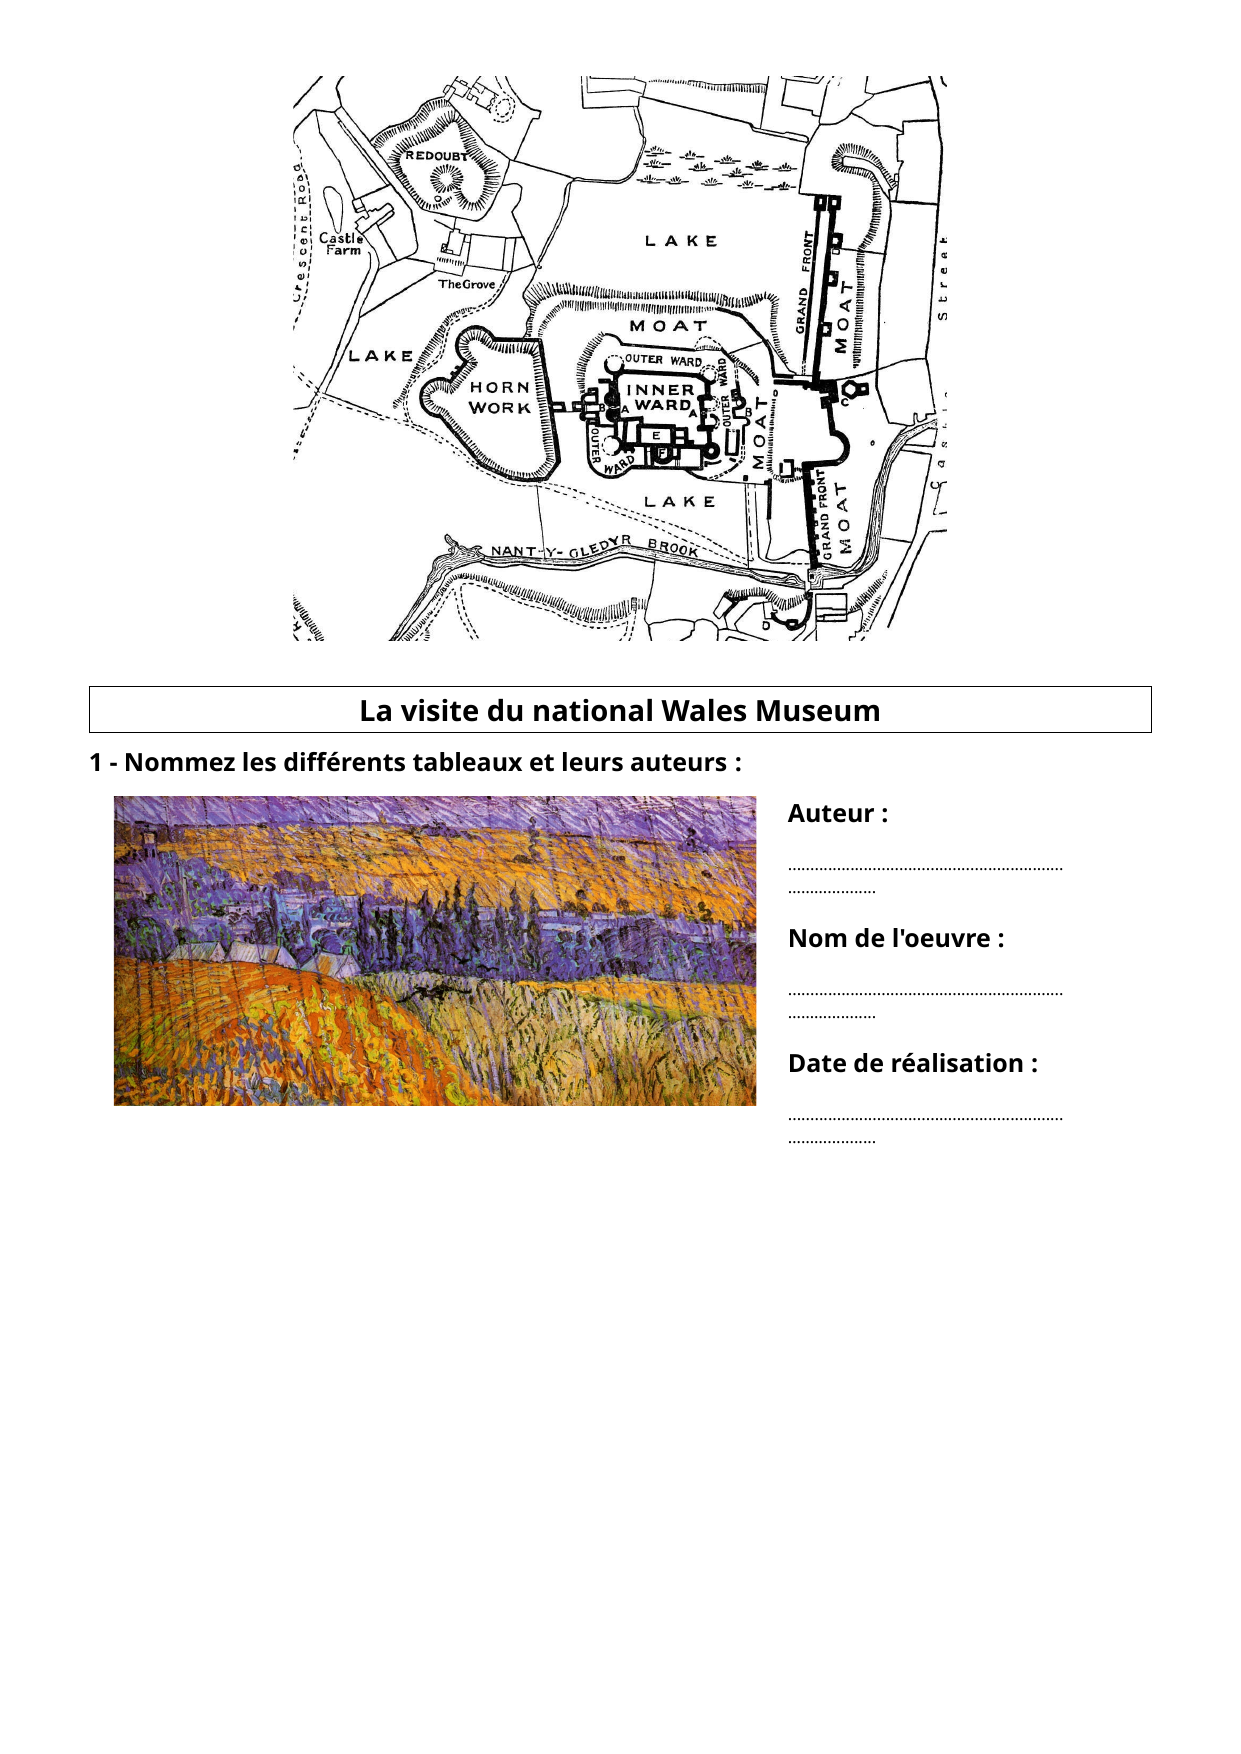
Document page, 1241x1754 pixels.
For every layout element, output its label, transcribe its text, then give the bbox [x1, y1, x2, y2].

text 1 - Nommez les différents tableaux et leurs auteurs : [88, 745, 1152, 779]
text La visite du national Wales Museum [90, 687, 1151, 732]
table_header [89, 790, 782, 1154]
picture [293, 76, 947, 641]
picture [113, 796, 757, 1106]
table_header Auteur : ..................................….........................………........... Nom de l'oeuvre : ..................................….........................………........... Date de réalisation : ..................................….........................………........... [782, 790, 1152, 1154]
